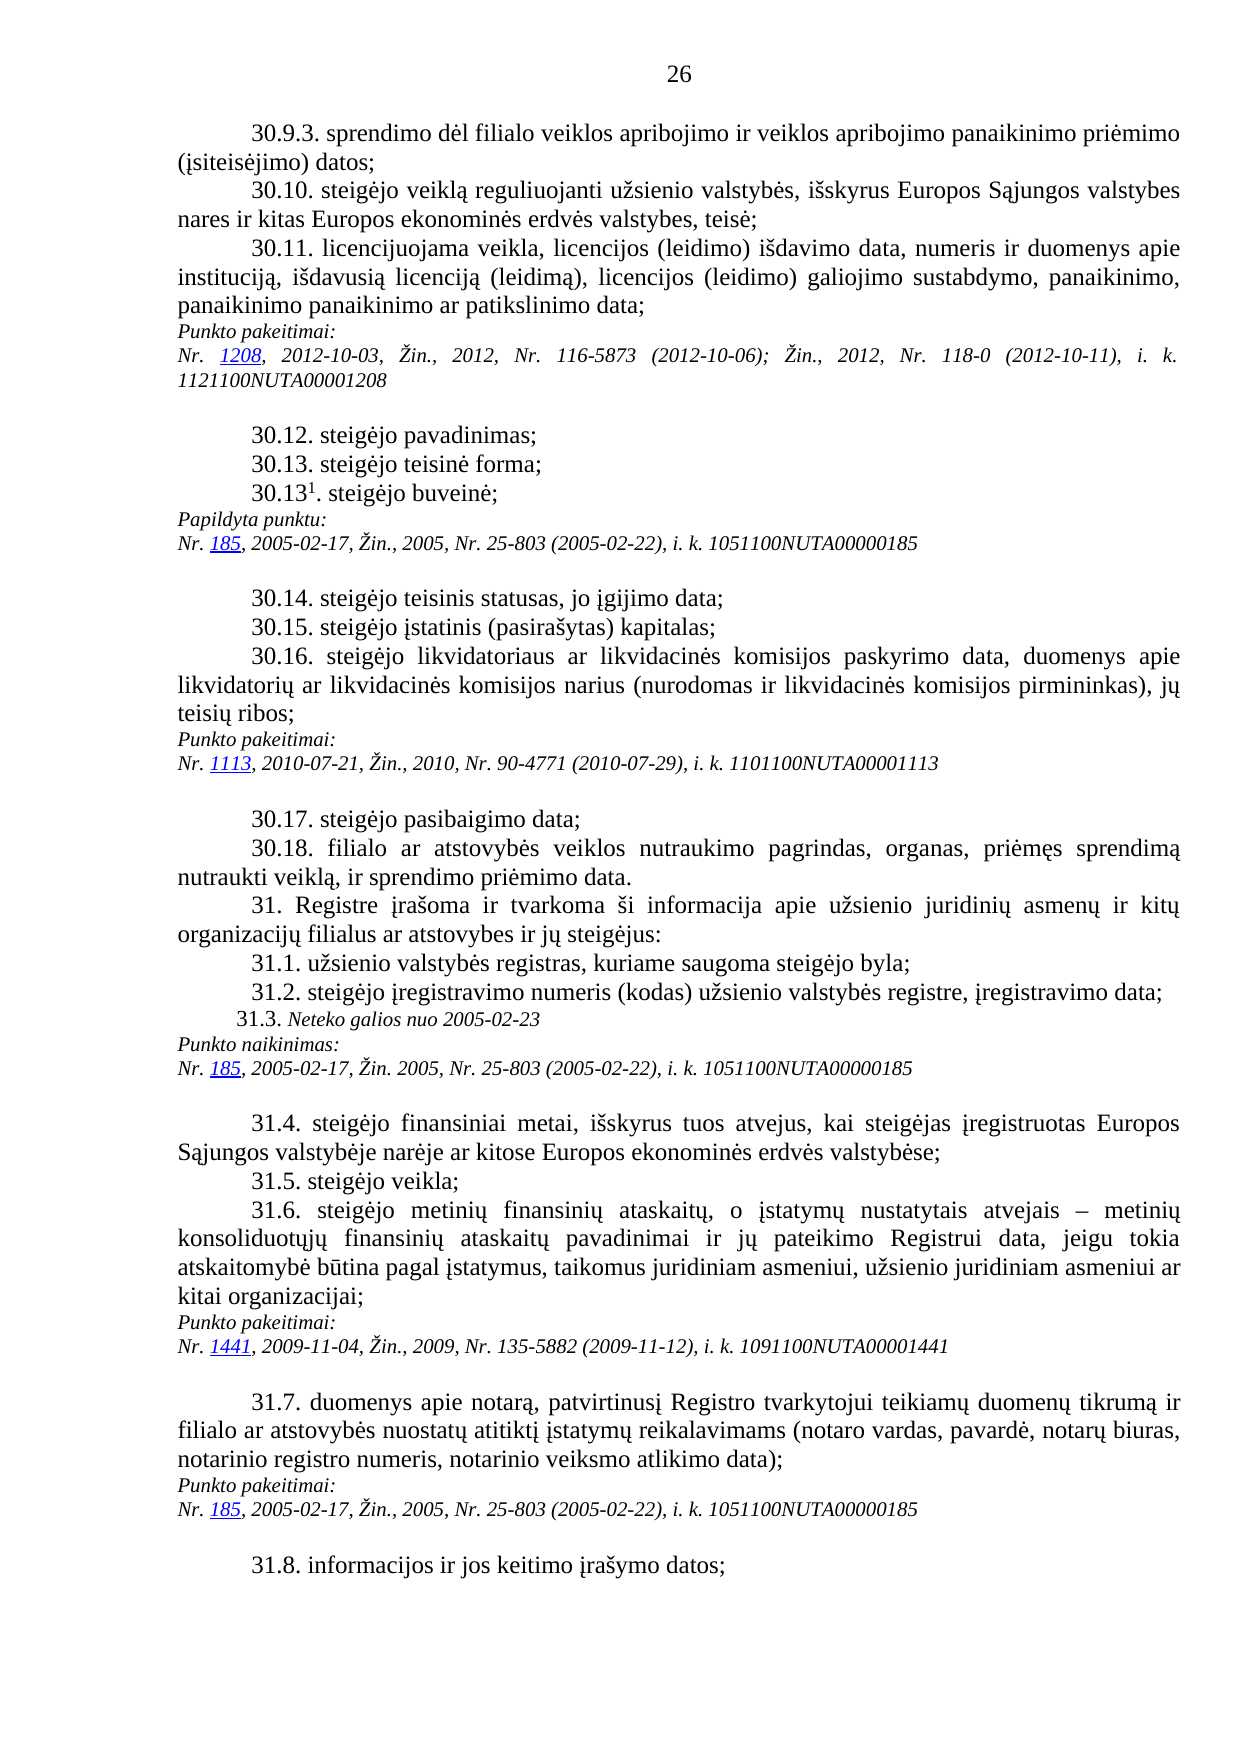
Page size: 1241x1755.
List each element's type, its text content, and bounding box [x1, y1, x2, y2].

text 31.2. steigėjo įregistravimo numeris (kodas) užsienio valstybės registre, įregistravimo data; [177, 977, 1181, 1005]
text 31.3. Neteko galios nuo 2005-02-23 [177, 1005, 1181, 1032]
text Nr. 185, 2005-02-17, Žin., 2005, Nr. 25-803 (2005-02-22), i. k. 1051100NUTA00000185 [177, 531, 1181, 555]
text 30.11. licencijuojama veikla, licencijos (leidimo) išdavimo data, numeris ir duomenys apie instituciją, išdavusią licenciją (leidimą), licencijos (leidimo) galiojimo sustabdymo, panaikinimo, panaikinimo panaikinimo ar patikslinimo data; [177, 233, 1181, 319]
text 31.7. duomenys apie notarą, patvirtinusį Registro tvarkytojui teikiamų duomenų tikrumą ir filialo ar atstovybės nuostatų atitiktį įstatymų reikalavimams (notaro vardas, pavardė, notarų biuras, notarinio registro numeris, notarinio veiksmo atlikimo data); [177, 1387, 1181, 1473]
text 30.15. steigėjo įstatinis (pasirašytas) kapitalas; [177, 612, 1181, 641]
text Punkto pakeitimai: [177, 1310, 1181, 1334]
text 31.1. užsienio valstybės registras, kuriame saugoma steigėjo byla; [177, 948, 1181, 977]
text 30.17. steigėjo pasibaigimo data; [177, 804, 1181, 833]
text Nr. 185, 2005-02-17, Žin., 2005, Nr. 25-803 (2005-02-22), i. k. 1051100NUTA00000185 [177, 1497, 1181, 1521]
text 31.4. steigėjo finansiniai metai, išskyrus tuos atvejus, kai steigėjas įregistruotas Europos Sąjungos valstybėje narėje ar kitose Europos ekonominės erdvės valstybėse; [177, 1108, 1181, 1166]
text 30.16. steigėjo likvidatoriaus ar likvidacinės komisijos paskyrimo data, duomenys apie likvidatorių ar likvidacinės komisijos narius (nurodomas ir likvidacinės komisijos pirmininkas), jų teisių ribos; [177, 641, 1181, 727]
text 30.131. steigėjo buveinė; [177, 478, 1181, 507]
text 30.13. steigėjo teisinė forma; [177, 449, 1181, 478]
text 31.8. informacijos ir jos keitimo įrašymo datos; [177, 1550, 1181, 1578]
text 30.14. steigėjo teisinis statusas, jo įgijimo data; [177, 583, 1181, 612]
text 30.18. filialo ar atstovybės veiklos nutraukimo pagrindas, organas, priėmęs sprendimą nutraukti veiklą, ir sprendimo priėmimo data. [177, 833, 1181, 890]
text Papildyta punktu: [177, 507, 1181, 531]
text Punkto pakeitimai: [177, 727, 1181, 751]
text Punkto naikinimas: [177, 1032, 1181, 1056]
text Nr. 1441, 2009-11-04, Žin., 2009, Nr. 135-5882 (2009-11-12), i. k. 1091100NUTA00001441 [177, 1334, 1181, 1358]
text 31.6. steigėjo metinių finansinių ataskaitų, o įstatymų nustatytais atvejais – metinių konsoliduotųjų finansinių ataskaitų pavadinimai ir jų pateikimo Registrui data, jeigu tokia atskaitomybė būtina pagal įstatymus, taikomus juridiniam asmeniui, užsienio juridiniam asmeniui ar kitai organizacijai; [177, 1195, 1181, 1310]
text 30.9.3. sprendimo dėl filialo veiklos apribojimo ir veiklos apribojimo panaikinimo priėmimo (įsiteisėjimo) datos; [177, 118, 1181, 176]
text 30.12. steigėjo pavadinimas; [177, 420, 1181, 449]
text Nr. 185, 2005-02-17, Žin. 2005, Nr. 25-803 (2005-02-22), i. k. 1051100NUTA00000185 [177, 1056, 1181, 1080]
text 31.5. steigėjo veikla; [177, 1166, 1181, 1195]
text Punkto pakeitimai: [177, 319, 1181, 343]
text 30.10. steigėjo veiklą reguliuojanti užsienio valstybės, išskyrus Europos Sąjungos valstybes nares ir kitas Europos ekonominės erdvės valstybes, teisė; [177, 176, 1181, 233]
text 31. Registre įrašoma ir tvarkoma ši informacija apie užsienio juridinių asmenų ir kitų organizacijų filialus ar atstovybes ir jų steigėjus: [177, 890, 1181, 948]
text Punkto pakeitimai: [177, 1473, 1181, 1497]
text Nr. 1113, 2010-07-21, Žin., 2010, Nr. 90-4771 (2010-07-29), i. k. 1101100NUTA00001113 [177, 751, 1181, 775]
text Nr. 1208, 2012-10-03, Žin., 2012, Nr. 116-5873 (2012-10-06); Žin., 2012, Nr. 118-0 (2012-10-11), i. k. 1121100NUTA00001208 [177, 343, 1181, 392]
